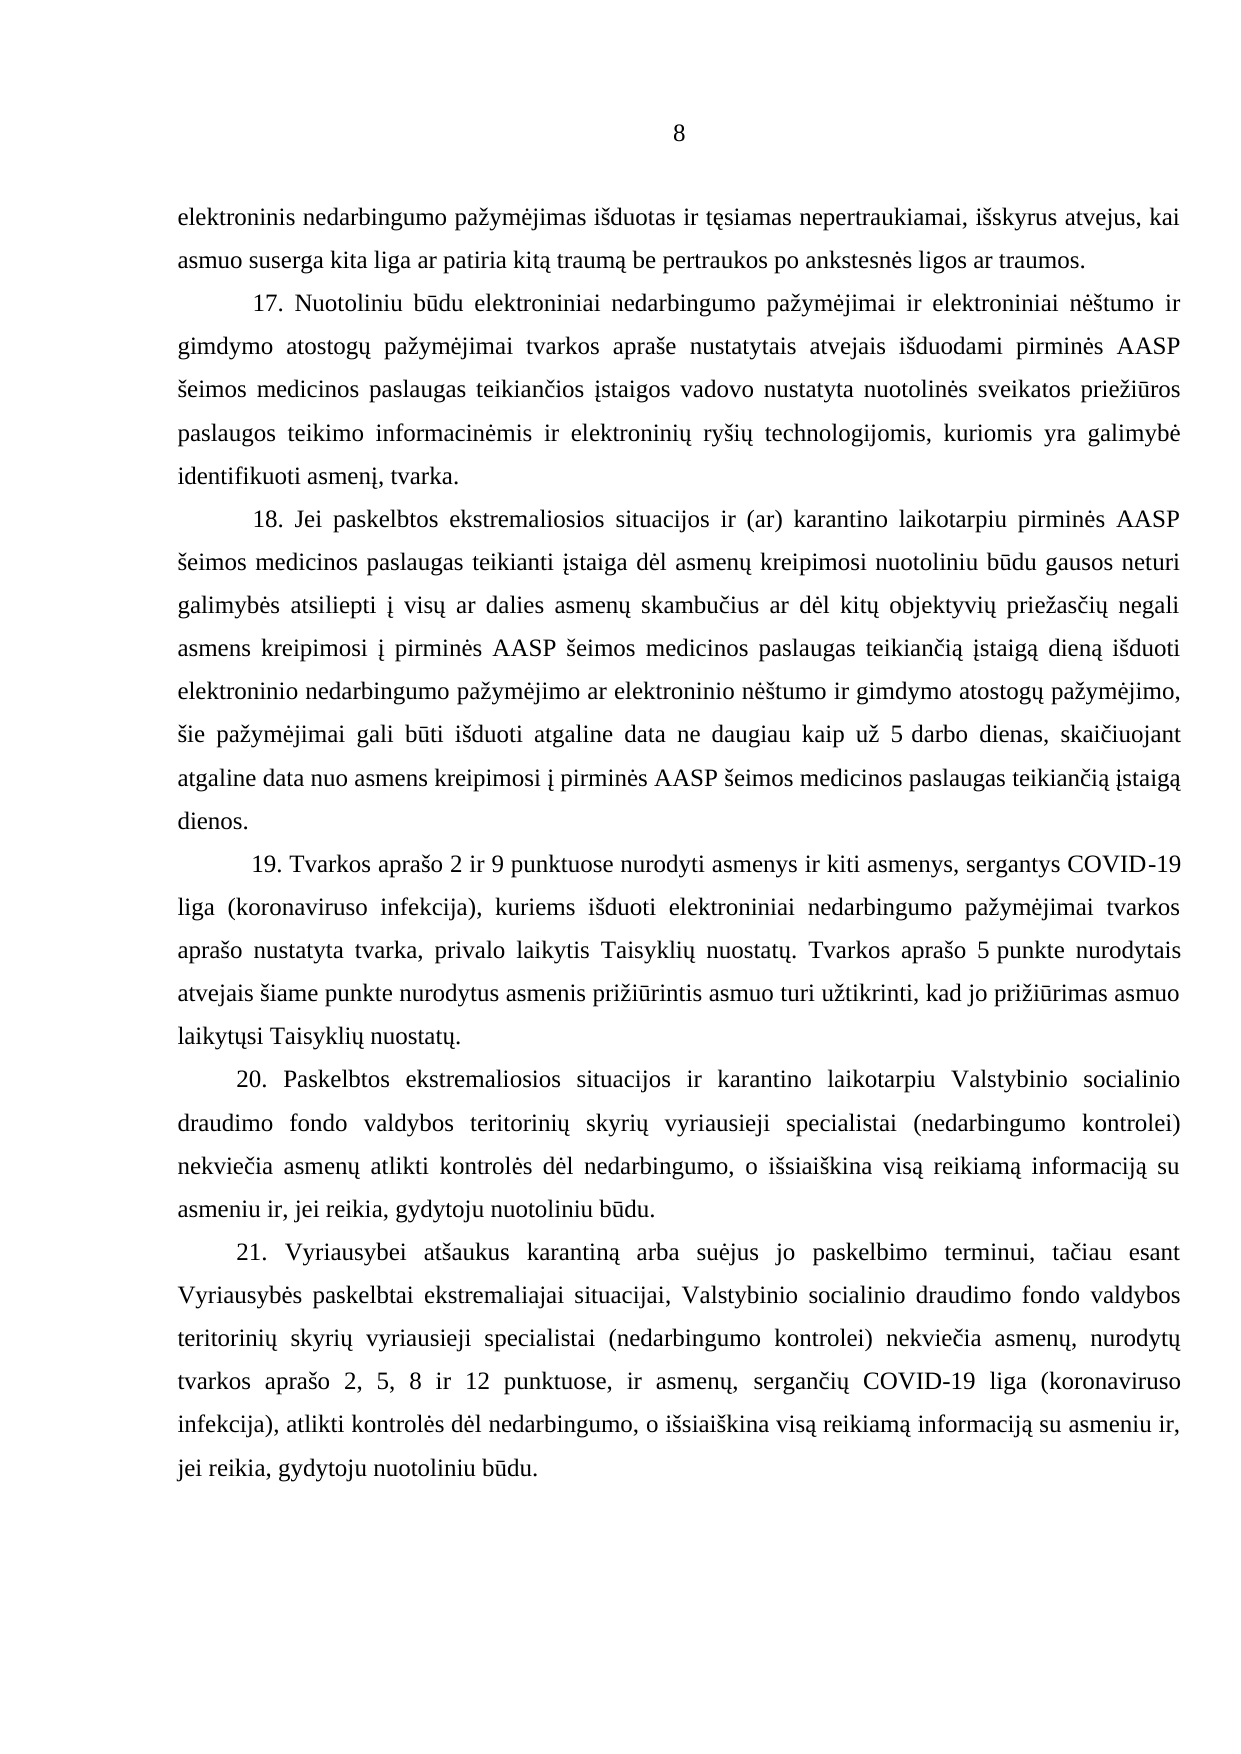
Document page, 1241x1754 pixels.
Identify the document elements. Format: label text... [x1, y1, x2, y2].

text 19. Tvarkos aprašo 2 ir 9 punktuose nurodyti asmenys ir kiti asmenys, sergantys COVID‑19 liga (koronaviruso infekcija), kuriems išduoti elektroniniai nedarbingumo pažymėjimai tvarkos aprašo nustatyta tvarka, privalo laikytis Taisyklių nuostatų. Tvarkos aprašo 5 punkte nurodytais atvejais šiame punkte nurodytus asmenis prižiūrintis asmuo turi užtikrinti, kad jo prižiūrimas asmuo laikytųsi Taisyklių nuostatų. [177, 849, 1181, 1050]
text elektroninis nedarbingumo pažymėjimas išduotas ir tęsiamas nepertraukiamai, išskyrus atvejus, kai asmuo suserga kita liga ar patiria kitą traumą be pertraukos po ankstesnės ligos ar traumos. [177, 202, 1181, 274]
text 20. Paskelbtos ekstremaliosios situacijos ir karantino laikotarpiu Valstybinio socialinio draudimo fondo valdybos teritorinių skyrių vyriausieji specialistai (nedarbingumo kontrolei) nekviečia asmenų atlikti kontrolės dėl nedarbingumo, o išsiaiškina visą reikiamą informaciją su asmeniu ir, jei reikia, gydytoju nuotoliniu būdu. [177, 1064, 1181, 1223]
text 17. Nuotoliniu būdu elektroniniai nedarbingumo pažymėjimai ir elektroniniai nėštumo ir gimdymo atostogų pažymėjimai tvarkos apraše nustatytais atvejais išduodami pirminės AASP šeimos medicinos paslaugas teikiančios įstaigos vadovo nustatyta nuotolinės sveikatos priežiūros paslaugos teikimo informacinėmis ir elektroninių ryšių technologijomis, kuriomis yra galimybė identifikuoti asmenį, tvarka. [177, 288, 1181, 489]
text 21. Vyriausybei atšaukus karantiną arba suėjus jo paskelbimo terminui, tačiau esant Vyriausybės paskelbtai ekstremaliajai situacijai, Valstybinio socialinio draudimo fondo valdybos teritorinių skyrių vyriausieji specialistai (nedarbingumo kontrolei) nekviečia asmenų, nurodytų tvarkos aprašo 2, 5, 8 ir 12 punktuose, ir asmenų, sergančių COVID-19 liga (koronaviruso infekcija), atlikti kontrolės dėl nedarbingumo, o išsiaiškina visą reikiamą informaciją su asmeniu ir, jei reikia, gydytoju nuotoliniu būdu. [177, 1237, 1181, 1481]
text 18. Jei paskelbtos ekstremaliosios situacijos ir (ar) karantino laikotarpiu pirminės AASP šeimos medicinos paslaugas teikianti įstaiga dėl asmenų kreipimosi nuotoliniu būdu gausos neturi galimybės atsiliepti į visų ar dalies asmenų skambučius ar dėl kitų objektyvių priežasčių negali asmens kreipimosi į pirminės AASP šeimos medicinos paslaugas teikiančią įstaigą dieną išduoti elektroninio nedarbingumo pažymėjimo ar elektroninio nėštumo ir gimdymo atostogų pažymėjimo, šie pažymėjimai gali būti išduoti atgaline data ne daugiau kaip už 5 darbo dienas, skaičiuojant atgaline data nuo asmens kreipimosi į pirminės AASP šeimos medicinos paslaugas teikiančią įstaigą dienos. [177, 504, 1181, 834]
